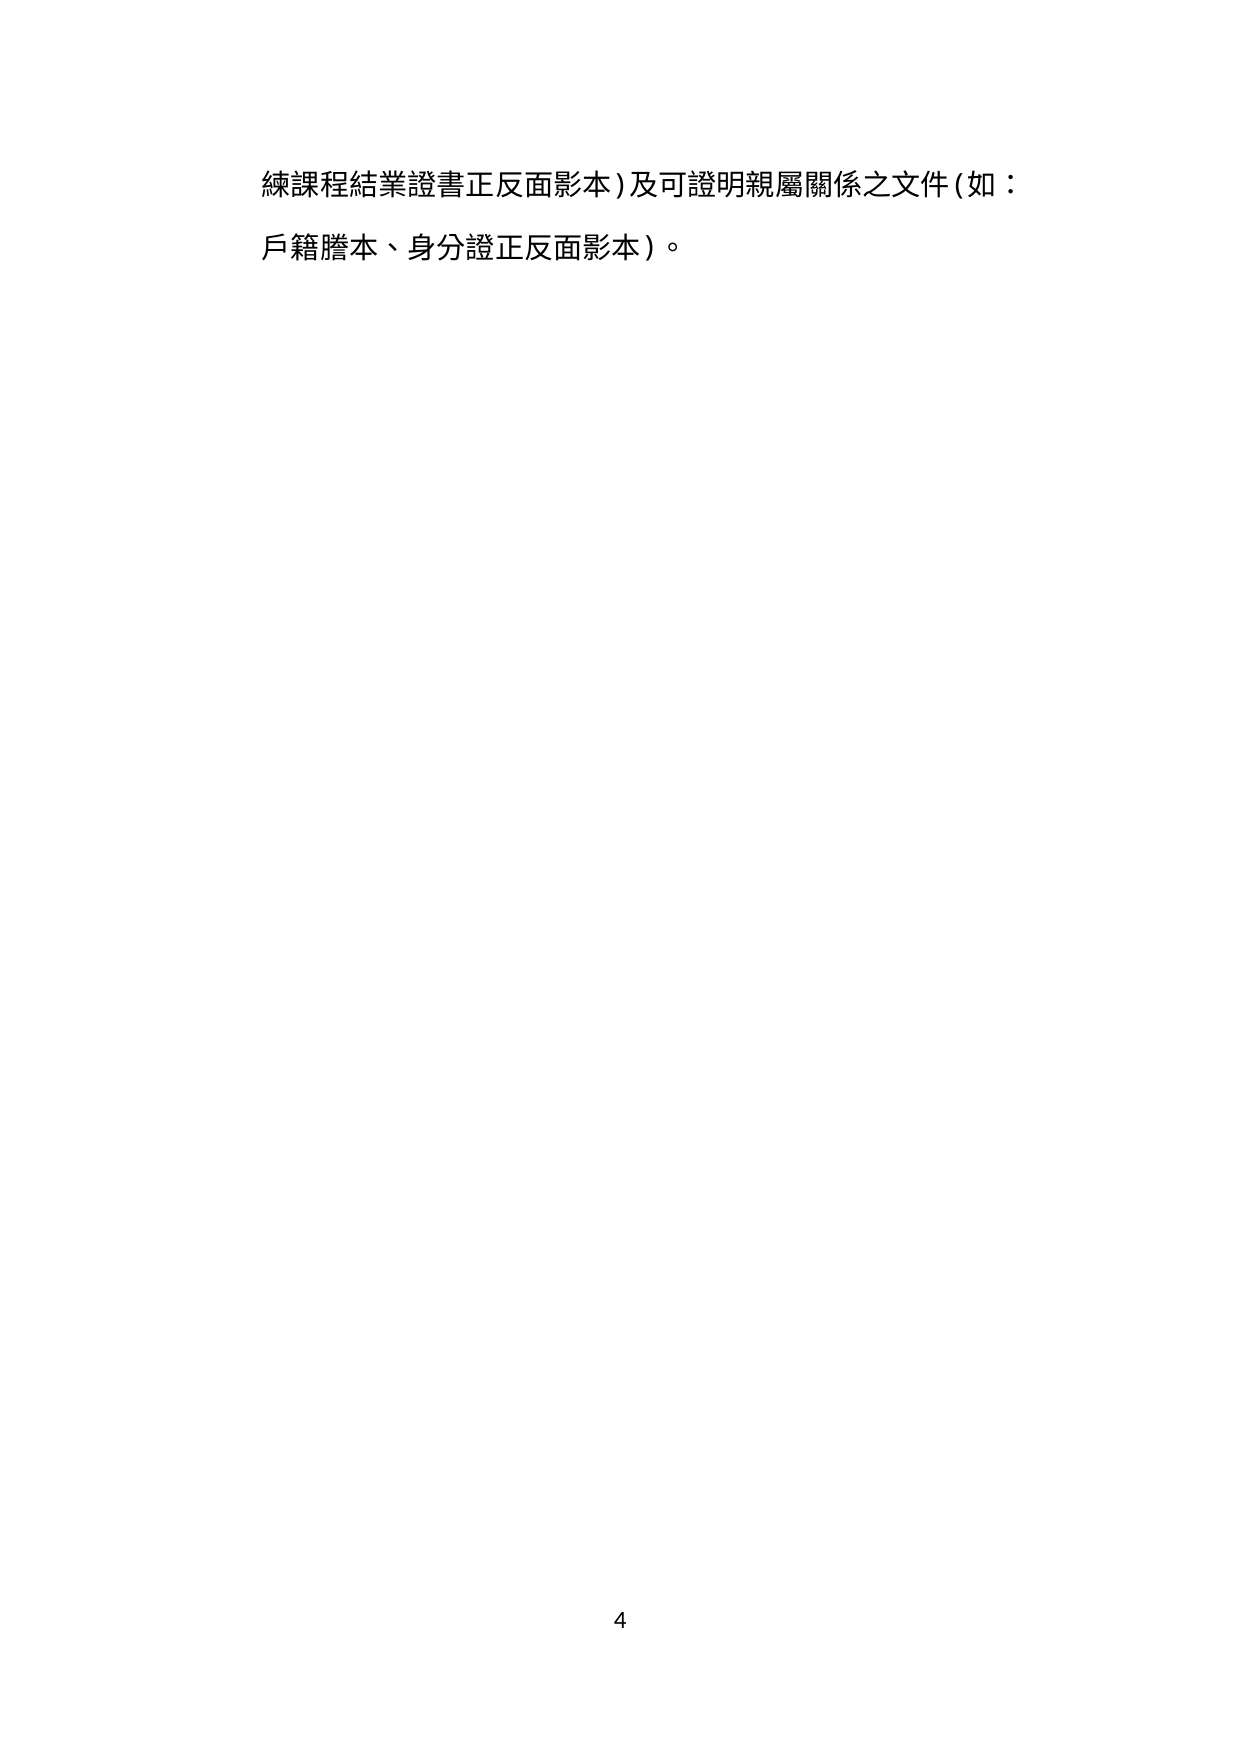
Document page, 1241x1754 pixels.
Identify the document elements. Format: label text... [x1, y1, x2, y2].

text 練課程結業證書正反面影本)及可證明親屬關係之文件(如：戶籍謄本、身分證正反面影本)。 [187, 141, 1053, 266]
